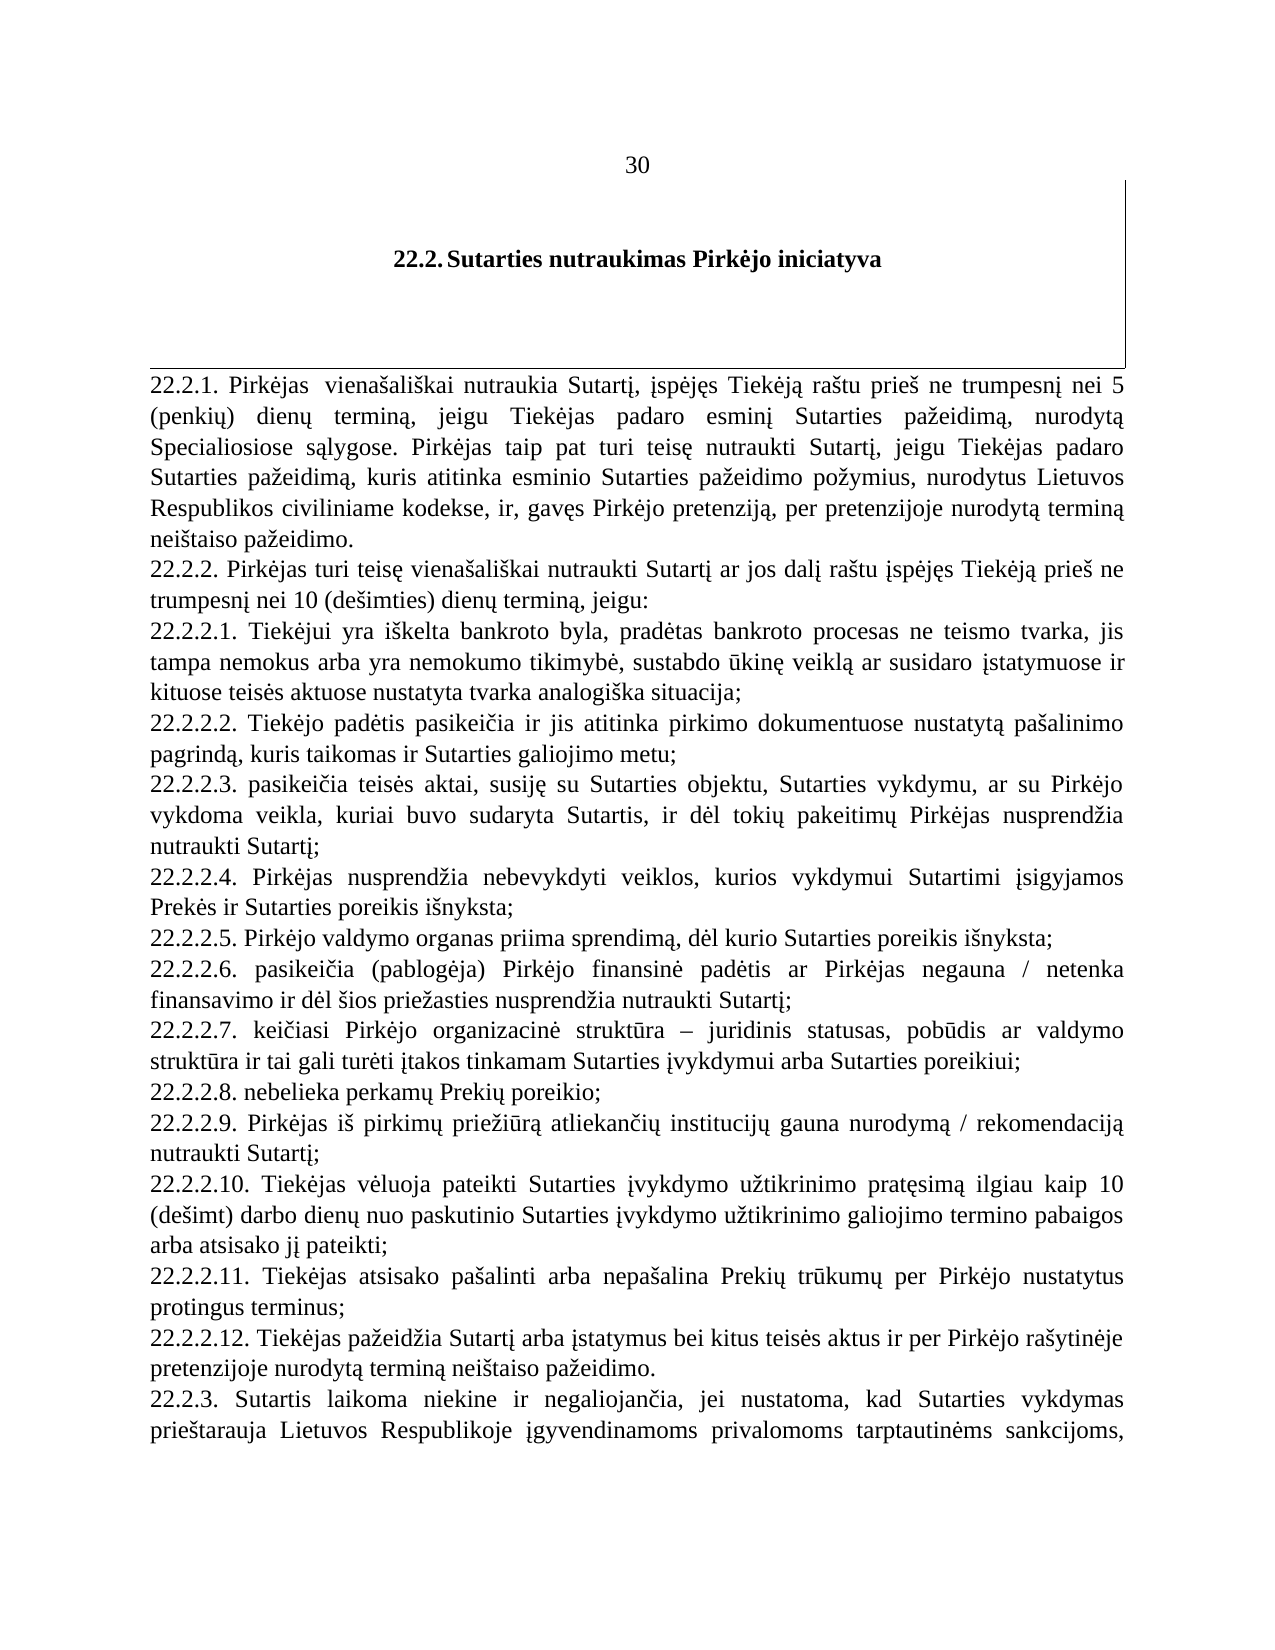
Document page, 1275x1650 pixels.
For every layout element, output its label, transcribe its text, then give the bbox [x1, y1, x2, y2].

text 22.2.2.6. pasikeičia (pablogėja) Pirkėjo finansinė padėtis ar Pirkėjas negauna / netenka finansavimo ir dėl šios priežasties nusprendžia nutraukti Sutartį; [150, 954, 1125, 1013]
text 22.2.2.3. pasikeičia teisės aktai, susiję su Sutarties objektu, Sutarties vykdymu, ar su Pirkėjo vykdoma veikla, kuriai buvo sudaryta Sutartis, ir dėl tokių pakeitimų Pirkėjas nusprendžia nutraukti Sutartį; [150, 769, 1125, 860]
text 22.2.3. Sutartis laikoma niekine ir negaliojančia, jei nustatoma, kad Sutarties vykdymas prieštarauja Lietuvos Respublikoje įgyvendinamoms privalomoms tarptautinėms sankcijoms, [150, 1384, 1125, 1444]
text 22.2.2.4. Pirkėjas nusprendžia nebevykdyti veiklos, kurios vykdymui Sutartimi įsigyjamos Prekės ir Sutarties poreikis išnyksta; [150, 862, 1125, 921]
text 22.2.2.1. Tiekėjui yra iškelta bankroto byla, pradėtas bankroto procesas ne teismo tvarka, jis tampa nemokus arba yra nemokumo tikimybė, sustabdo ūkinę veiklą ar susidaro įstatymuose ir kituose teisės aktuose nustatyta tvarka analogiška situacija; [150, 616, 1125, 706]
subtitle 22.2. Sutarties nutraukimas Pirkėjo iniciatyva [150, 179, 1125, 273]
text 22.2.2. Pirkėjas turi teisę vienašališkai nutraukti Sutartį ar jos dalį raštu įspėjęs Tiekėją prieš ne trumpesnį nei 10 (dešimties) dienų terminą, jeigu: [150, 554, 1125, 614]
text 22.2.2.8. nebelieka perkamų Prekių poreikio; [150, 1077, 1125, 1106]
text 22.2.2.9. Pirkėjas iš pirkimų priežiūrą atliekančių institucijų gauna nurodymą / rekomendaciją nutraukti Sutartį; [150, 1108, 1125, 1167]
text 22.2.1. Pirkėjas vienašališkai nutraukia Sutartį, įspėjęs Tiekėją raštu prieš ne trumpesnį nei 5 (penkių) dienų terminą, jeigu Tiekėjas padaro esminį Sutarties pažeidimą, nurodytą Specialiosiose sąlygose. Pirkėjas taip pat turi teisę nutraukti Sutartį, jeigu Tiekėjas padaro Sutarties pažeidimą, kuris atitinka esminio Sutarties pažeidimo požymius, nurodytus Lietuvos Respublikos civiliniame kodekse, ir, gavęs Pirkėjo pretenziją, per pretenzijoje nurodytą terminą neištaiso pažeidimo. [150, 370, 1125, 552]
text 22.2.2.7. keičiasi Pirkėjo organizacinė struktūra – juridinis statusas, pobūdis ar valdymo struktūra ir tai gali turėti įtakos tinkamam Sutarties įvykdymui arba Sutarties poreikiui; [150, 1015, 1125, 1075]
text 22.2.2.2. Tiekėjo padėtis pasikeičia ir jis atitinka pirkimo dokumentuose nustatytą pašalinimo pagrindą, kuris taikomas ir Sutarties galiojimo metu; [150, 708, 1125, 768]
text 22.2.2.10. Tiekėjas vėluoja pateikti Sutarties įvykdymo užtikrinimo pratęsimą ilgiau kaip 10 (dešimt) darbo dienų nuo paskutinio Sutarties įvykdymo užtikrinimo galiojimo termino pabaigos arba atsisako jį pateikti; [150, 1169, 1125, 1259]
text 22.2.2.11. Tiekėjas atsisako pašalinti arba nepašalina Prekių trūkumų per Pirkėjo nustatytus protingus terminus; [150, 1261, 1125, 1321]
text 22.2.2.5. Pirkėjo valdymo organas priima sprendimą, dėl kurio Sutarties poreikis išnyksta; [150, 923, 1125, 952]
text 22.2.2.12. Tiekėjas pažeidžia Sutartį arba įstatymus bei kitus teisės aktus ir per Pirkėjo rašytinėje pretenzijoje nurodytą terminą neištaiso pažeidimo. [150, 1323, 1125, 1382]
